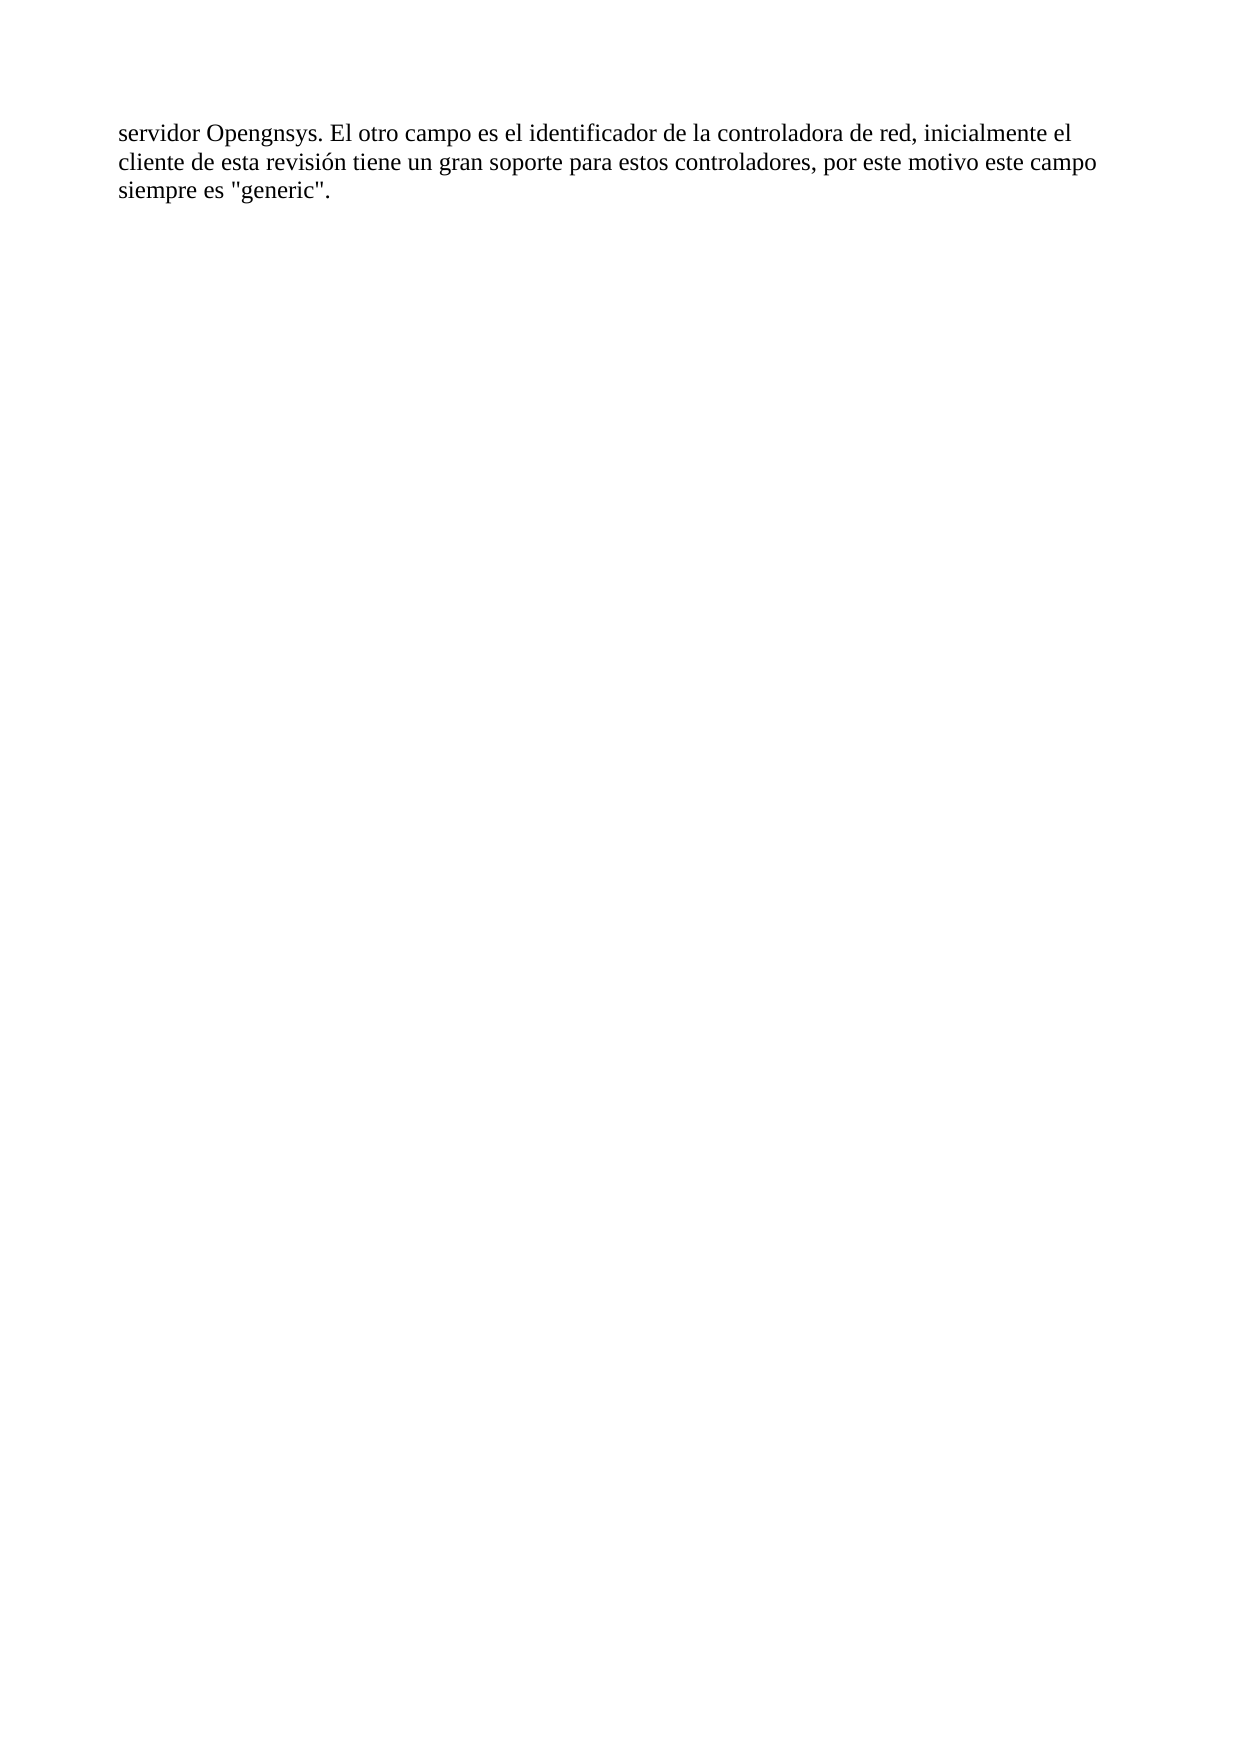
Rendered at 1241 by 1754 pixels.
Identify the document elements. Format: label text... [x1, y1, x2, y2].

text servidor Opengnsys. El otro campo es el identificador de la controladora de red, inicialmente el cliente de esta revisión tiene un gran soporte para estos controladores, por este motivo este campo siempre es "generic". [118, 118, 1122, 204]
